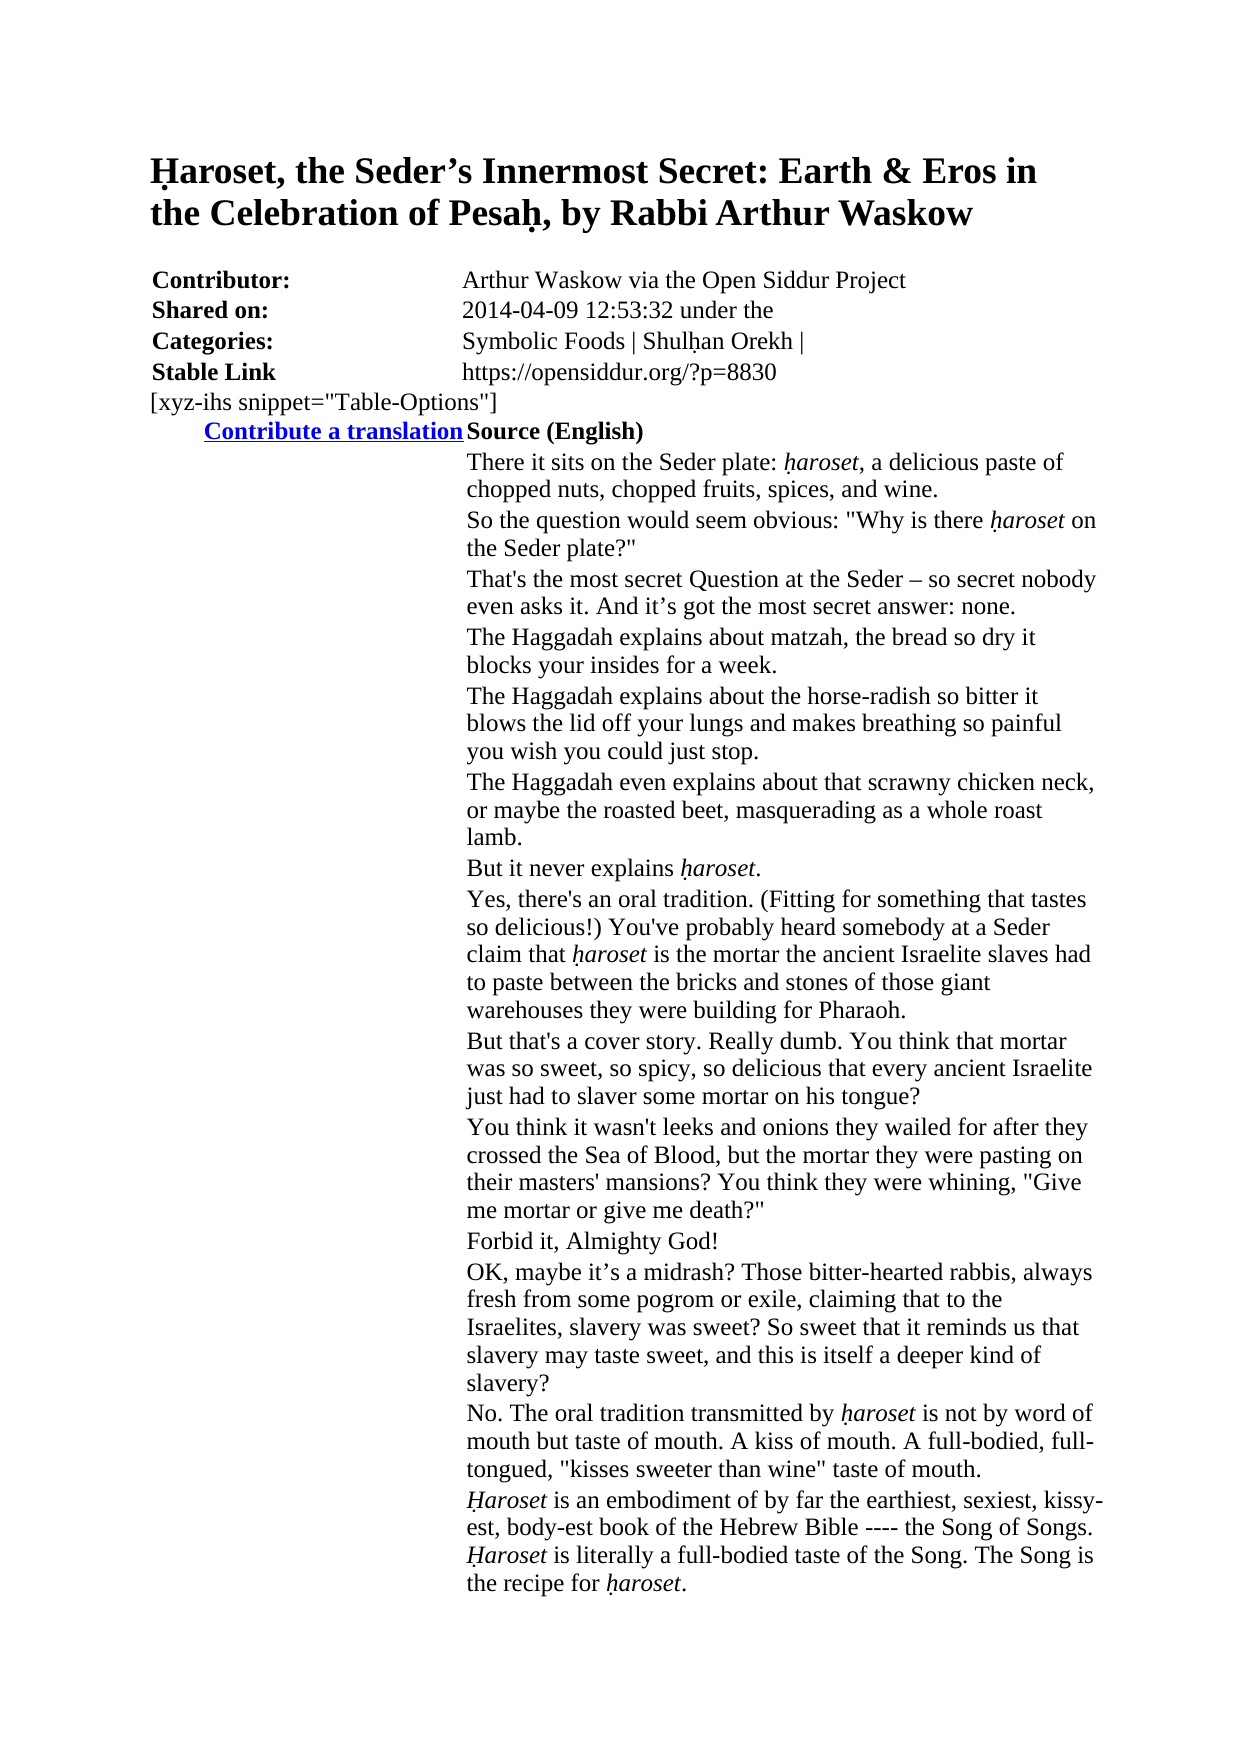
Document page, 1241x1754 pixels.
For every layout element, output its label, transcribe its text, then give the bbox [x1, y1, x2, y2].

table_cell The Haggadah explains about matzah, the bread so dry it blocks your insides for a week. [465, 622, 1105, 680]
subtitle Ḥaroset, the Seder’s Innermost Secret: Earth & Eros in the Celebration of Pesaḥ, by Rabbi Arthur Waskow [150, 150, 1090, 233]
table_cell But it never explains ḥaroset. [465, 853, 1105, 884]
table_cell Symbolic Foods | Shulḥan Orekh | [460, 326, 1090, 357]
table_cell [135, 884, 465, 1025]
table_header Contributor: [150, 264, 460, 295]
table_cell The Haggadah explains about the horse-radish so bitter it blows the lid off your lungs and makes breathing so painful you wish you could just stop. [465, 680, 1105, 767]
table_cell No. The oral tradition transmitted by ḥaroset is not by word of mouth but taste of mouth. A kiss of mouth. A full-bodied, full-tongued, "kisses sweeter than wine" taste of mouth. [465, 1398, 1105, 1484]
table_cell [135, 1025, 465, 1112]
table_cell There it sits on the Seder plate: ḥaroset, a delicious paste of chopped nuts, chopped fruits, spices, and wine. [465, 446, 1105, 505]
table_cell [135, 1226, 465, 1256]
table_cell But that's a cover story. Really dumb. You think that mortar was so sweet, so spicy, so delicious that every ancient Israelite just had to slaver some mortar on his tongue? [465, 1025, 1105, 1112]
table_cell That's the most secret Question at the Seder – so secret nobody even asks it. And it’s got the most secret answer: none. [465, 563, 1105, 622]
table_cell So the question would seem obvious: "Why is there ḥaroset on the Seder plate?" [465, 505, 1105, 563]
table_cell [135, 1484, 465, 1598]
table_cell [135, 505, 465, 563]
table_cell [135, 563, 465, 622]
table_cell [135, 1112, 465, 1226]
table_cell [135, 767, 465, 853]
table_header Contribute a translation [135, 415, 465, 446]
table_header Source (English) [465, 415, 1105, 446]
table_cell Stable Link [150, 357, 460, 388]
table_cell Ḥaroset is an embodiment of by far the earthiest, sexiest, kissy-est, body-est book of the Hebrew Bible ---- the Song of Songs. Ḥaroset is literally a full-bodied taste of the Song. The Song is the recipe for ḥaroset. [465, 1484, 1105, 1598]
table_cell Yes, there's an oral tradition. (Fitting for something that tastes so delicious!) You've probably heard somebody at a Seder claim that ḥaroset is the mortar the ancient Israelite slaves had to paste between the bricks and stones of those giant warehouses they were building for Pharaoh. [465, 884, 1105, 1025]
table_cell OK, maybe it’s a midrash? Those bitter-hearted rabbis, always fresh from some pogrom or exile, claiming that to the Israelites, slavery was sweet? So sweet that it reminds us that slavery may taste sweet, and this is itself a deeper kind of slavery? [465, 1256, 1105, 1398]
table_cell [135, 1256, 465, 1398]
table_cell https://opensiddur.org/?p=8830 [460, 357, 1090, 388]
table_cell [135, 680, 465, 767]
table_cell [135, 1398, 465, 1484]
text [xyz-ihs snippet="Table-Options"] [150, 388, 1090, 415]
table_cell The Haggadah even explains about that scrawny chicken neck, or maybe the roasted beet, masquerading as a whole roast lamb. [465, 767, 1105, 853]
table_header Arthur Waskow via the Open Siddur Project [460, 264, 1090, 295]
table_cell Shared on: [150, 295, 460, 326]
table_cell 2014-04-09 12:53:32 under the [460, 295, 1090, 326]
table_cell [135, 853, 465, 884]
table_cell Categories: [150, 326, 460, 357]
table_cell [135, 622, 465, 680]
table_cell [135, 446, 465, 505]
table_cell You think it wasn't leeks and onions they wailed for after they crossed the Sea of Blood, but the mortar they were pasting on their masters' mansions? You think they were whining, "Give me mortar or give me death?" [465, 1112, 1105, 1226]
table_cell Forbid it, Almighty God! [465, 1226, 1105, 1256]
